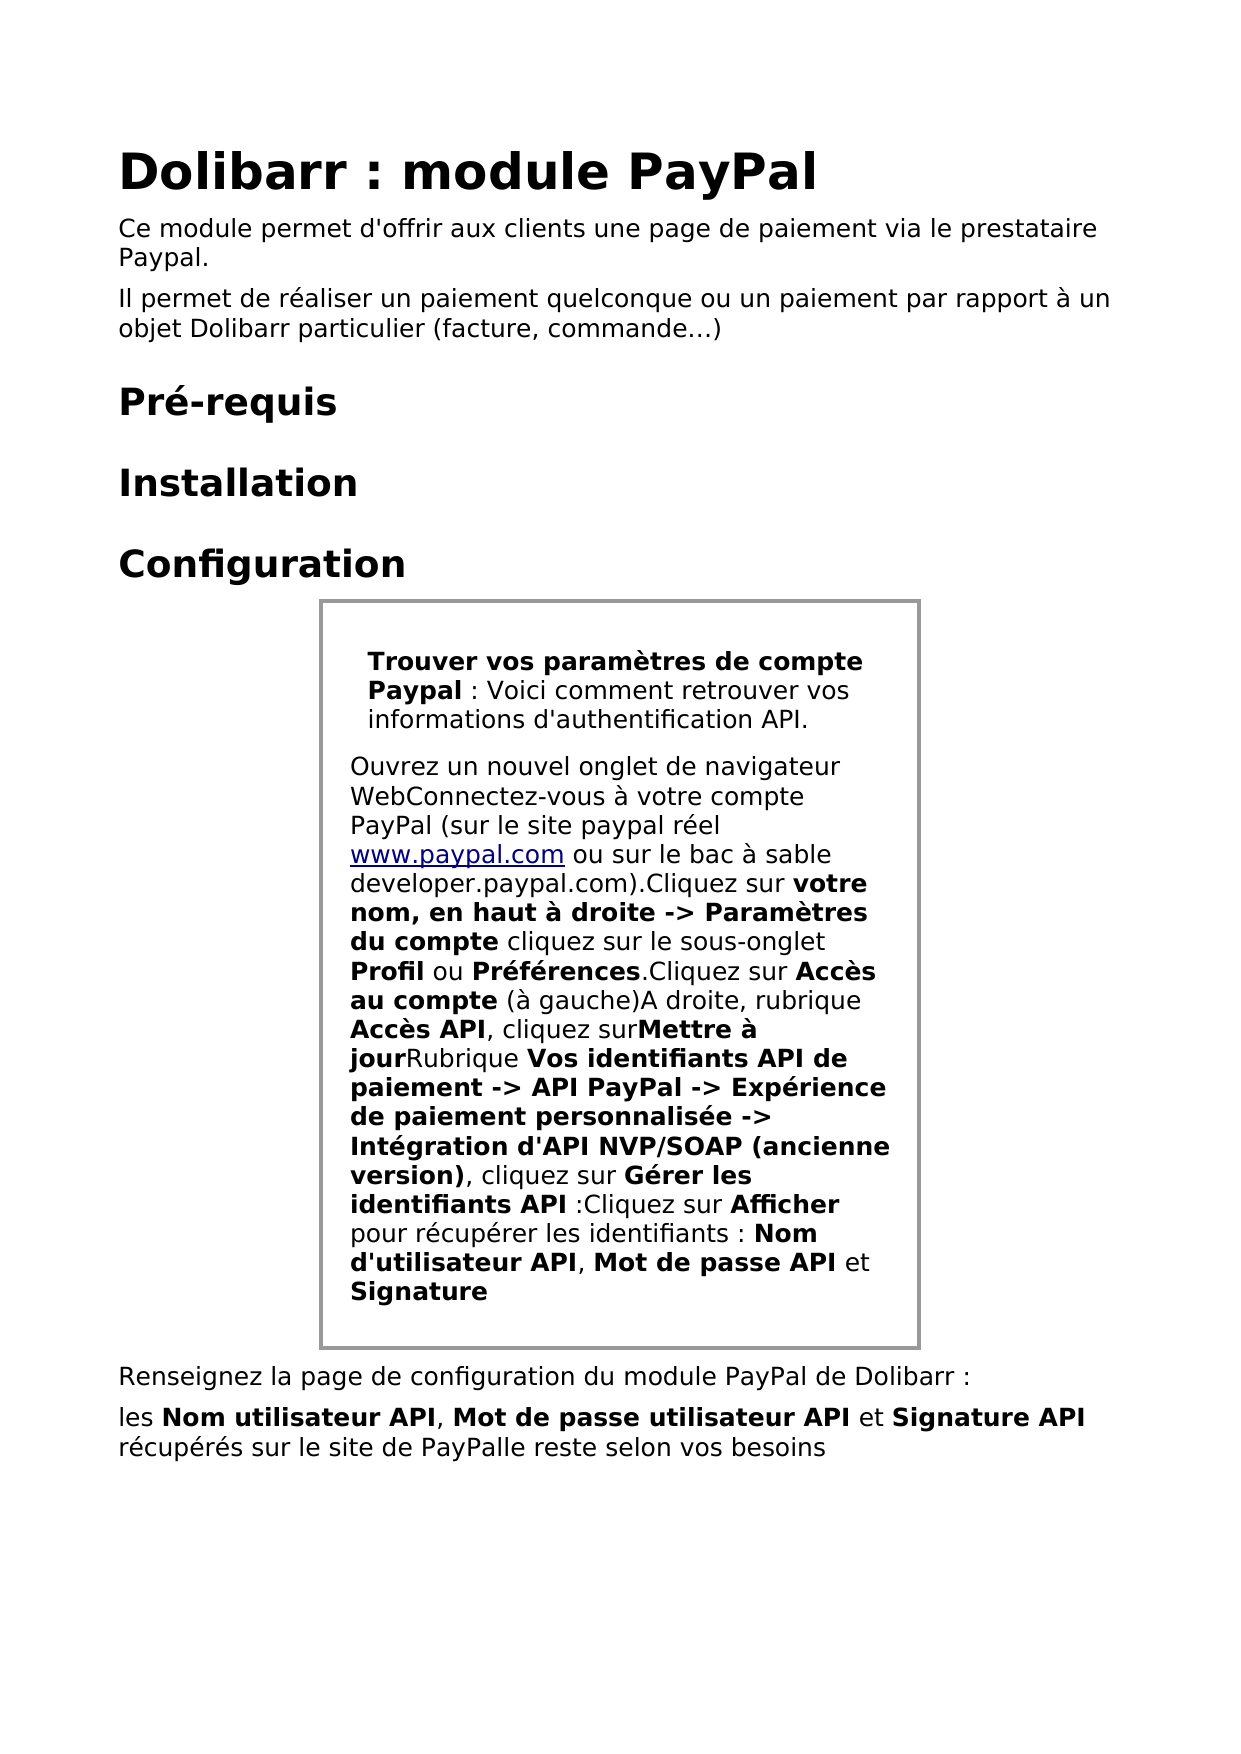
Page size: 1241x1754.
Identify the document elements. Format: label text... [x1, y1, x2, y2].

subtitle Installation [118, 462, 1122, 505]
text Ce module permet d'offrir aux clients une page de paiement via le prestataire Paypal. [118, 214, 1122, 272]
text Il permet de réaliser un paiement quelconque ou un paiement par rapport à un objet Dolibarr particulier (facture, commande…) [118, 285, 1122, 343]
subtitle Configuration [118, 543, 1122, 586]
table_header Trouver vos paramètres de compte Paypal : Voici comment retrouver vos informations d'authentification API. Ouvrez un nouvel onglet de navigateur WebConnectez-vous à votre compte PayPal (sur le site paypal réel www.paypal.com ou sur le bac à sable developer.paypal.com).Cliquez sur votre nom, en haut à droite -> Paramètres du compte cliquez sur le sous-onglet Profil ou Préférences.Cliquez sur Accès au compte (à gauche)A droite, rubrique Accès API, cliquez surMettre à jourRubrique Vos identifiants API de paiement -> API PayPal -> Expérience de paiement personnalisée -> Intégration d'API NVP/SOAP (ancienne version), cliquez sur Gérer les identifiants API :Cliquez sur Afficher pour récupérer les identifiants : Nom d'utilisateur API, Mot de passe API et Signature [332, 612, 908, 1337]
text les Nom utilisateur API, Mot de passe utilisateur API et Signature API récupérés sur le site de PayPalle reste selon vos besoins [118, 1403, 1122, 1462]
subtitle Pré-requis [118, 381, 1122, 424]
text Renseignez la page de configuration du module PayPal de Dolibarr : [118, 599, 1122, 1391]
subtitle Dolibarr : module PayPal [118, 143, 1122, 201]
